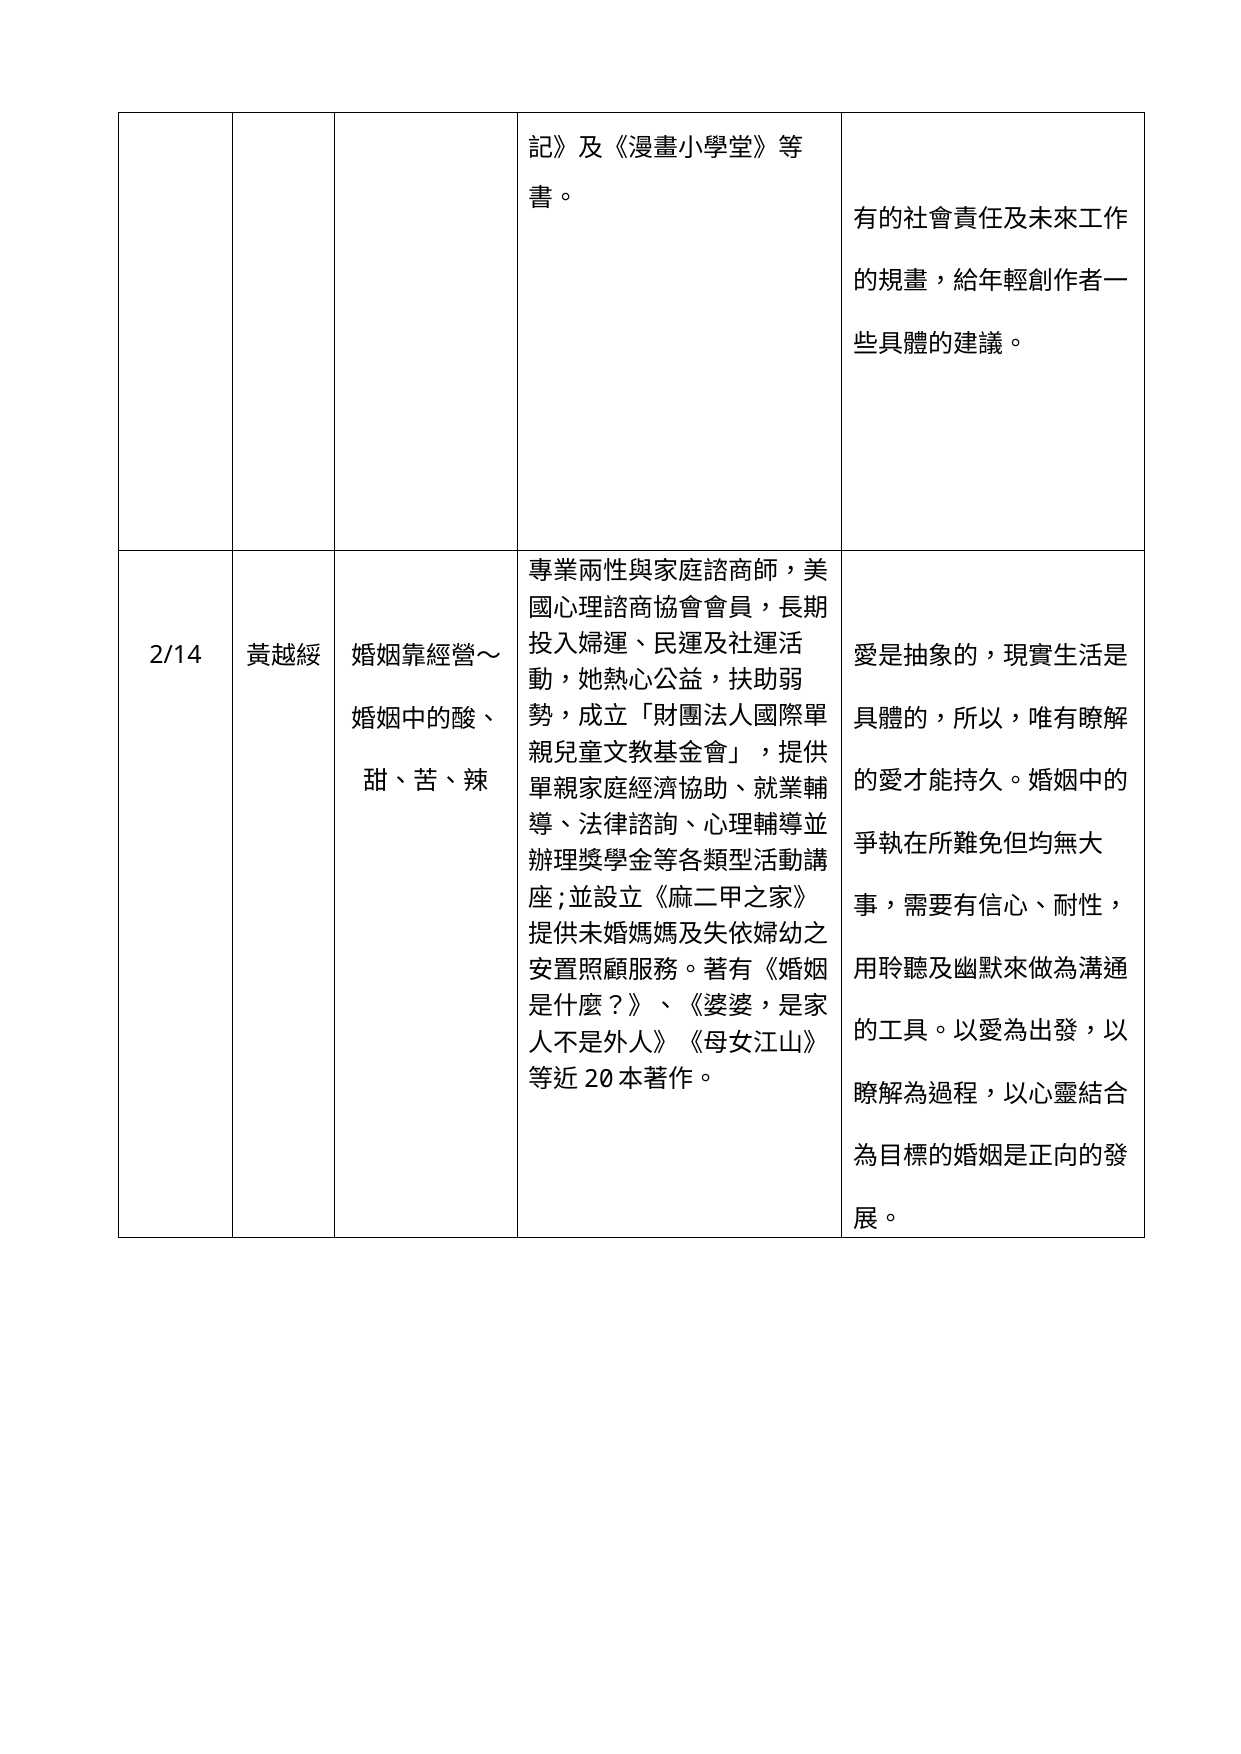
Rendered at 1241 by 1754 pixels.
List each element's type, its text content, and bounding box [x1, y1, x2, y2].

table_cell 愛是抽象的，現實生活是具體的，所以，唯有瞭解的愛才能持久。婚姻中的爭執在所難免但均無大事，需要有信心、耐性，用聆聽及幽默來做為溝通的工具。以愛為出發，以瞭解為過程，以心靈結合為目標的婚姻是正向的發展。 [842, 551, 1144, 1237]
table_cell [119, 113, 232, 550]
table_cell 記》及《漫畫小學堂》等書。 [518, 113, 841, 550]
table_cell 婚姻靠經營～婚姻中的酸、甜、苦、辣 [335, 551, 517, 1237]
table_cell 有的社會責任及未來工作的規畫，給年輕創作者一些具體的建議。 [842, 113, 1144, 550]
table_cell [335, 113, 517, 550]
table_cell 黃越綏 [233, 551, 334, 1237]
table_cell [233, 113, 334, 550]
table_cell 專業兩性與家庭諮商師，美國心理諮商協會會員，長期投入婦運、民運及社運活動，她熱心公益，扶助弱勢，成立「財團法人國際單親兒童文教基金會」，提供單親家庭經濟協助、就業輔導、法律諮詢、心理輔導並辦理獎學金等各類型活動講座;並設立《麻二甲之家》提供未婚媽媽及失依婦幼之安置照顧服務。著有《婚姻是什麼？》、《婆婆，是家人不是外人》《母女江山》等近20本著作。 [518, 551, 841, 1237]
table_cell 2/14 [119, 551, 232, 1237]
